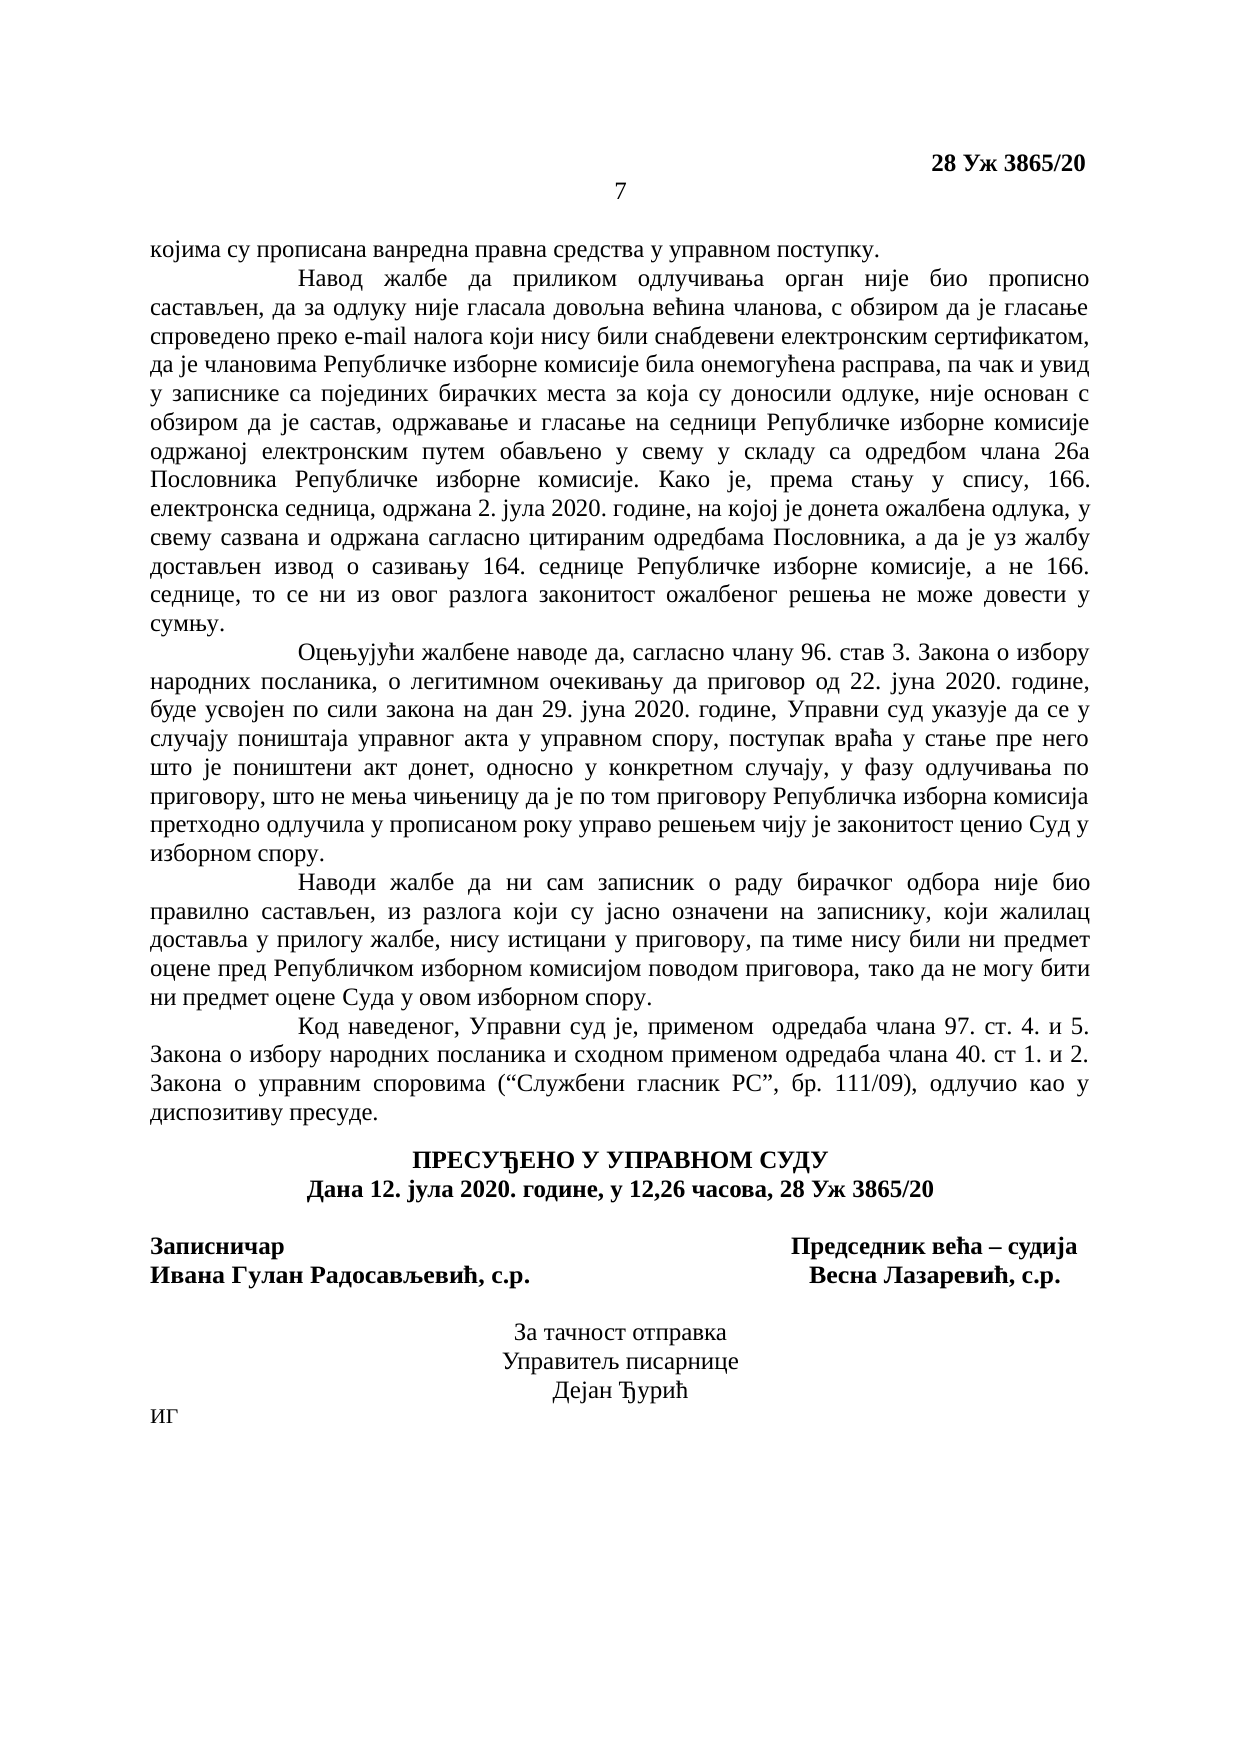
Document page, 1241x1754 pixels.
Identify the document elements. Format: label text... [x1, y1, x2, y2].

text којима су прописана ванредна правна средства у управном поступку. [150, 234, 1091, 263]
text ИГ [150, 1404, 1091, 1428]
text ПРЕСУЂЕНО У УПРАВНОМ СУДУ [150, 1145, 1091, 1174]
text Дејан Ђурић [150, 1375, 1091, 1404]
text Наводи жалбе да ни сам записник о раду бирачког одбора није био правилно састављен, из разлога који су јасно означени на записнику, који жалилац доставља у прилогу жалбе, нису истицани у приговору, па тиме нису били ни предмет оцене пред Републичком изборном комисијом поводом приговора, тако да не могу бити ни предмет оцене Суда у овом изборном спору. [150, 867, 1091, 1011]
text Ивана Гулан Радосављевић, с.р. Весна Лазаревић, с.р. [150, 1260, 1091, 1289]
text Оцењујући жалбене наводе да, сагласно члану 96. став 3. Закона о избору народних посланика, о легитимном очекивању да приговор од 22. јуна 2020. године, буде усвојен по сили закона на дан 29. јуна 2020. године, Управни суд указује да се у случају поништаја управног акта у управном спору, поступак враћа у стање пре него што је поништени акт донет, односно у конкретном случају, у фазу одлучивања по приговору, што не мења чињеницу да је по том приговору Републичка изборна комисија претходно одлучила у прописаном року управо решењем чију је законитост ценио Суд у изборном спору. [150, 637, 1091, 867]
text Навод жалбе да приликом одлучивања орган није био прописно састављен, да за одлуку није гласала довољна већина чланова, с обзиром да је гласање спроведено преко e-mail налога који нису били снабдевени електронским сертификатом, да је члановима Републичке изборне комисије била онемогућена расправа, па чак и увид у записнике са појединих бирачких места за која су доносили одлуке, није основан с обзиром да је састав, одржавање и гласање на седници Републичке изборне комисије одржаној електронским путем обављено у свему у складу са одредбом члана 26а Пословника Републичке изборне комисије. Како је, према стању у спису, 166. електронска седница, одржана 2. јула 2020. године, на којој је донета ожалбена одлука, у свему сазвана и одржана сагласно цитираним одредбама Пословника, а да је уз жалбу достављен извод о сазивању 164. седнице Републичке изборне комисије, а не 166. седнице, то се ни из овог разлога законитост ожалбеног решења не може довести у сумњу. [150, 263, 1091, 637]
text Дана 12. јула 2020. године, у 12,26 часова, 28 Уж 3865/20 [150, 1174, 1091, 1202]
text За тачност отправка [150, 1317, 1091, 1346]
text Записничар Председник већа – судија [150, 1231, 1091, 1260]
text Код наведеног, Управни суд је, применом одредаба члана 97. ст. 4. и 5. Закона о избору народних посланика и сходном применом одредаба члана 40. ст 1. и 2. Закона о управним споровима (“Службени гласник РС”, бр. 111/09), одлучио као у диспозитиву пресуде. [150, 1011, 1091, 1126]
text Управитељ писарнице [150, 1346, 1091, 1375]
